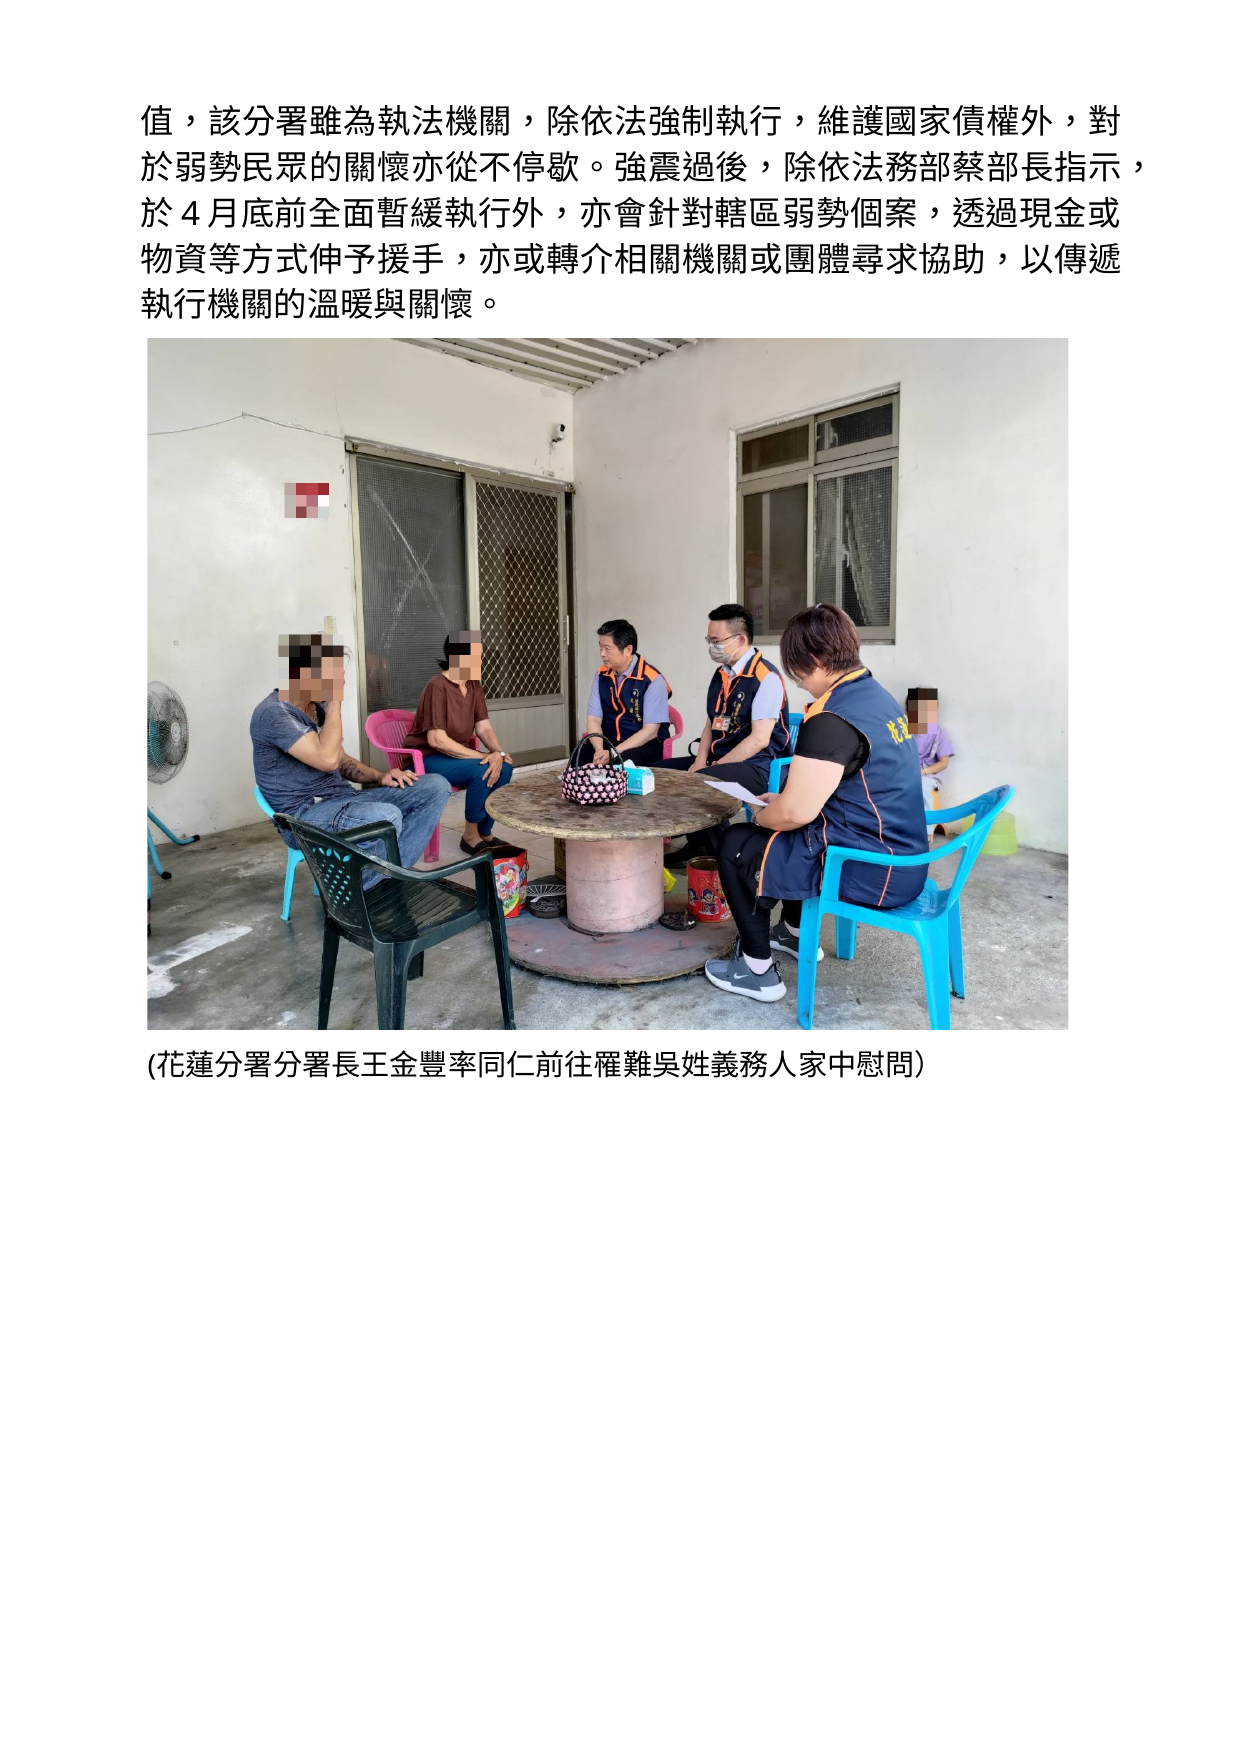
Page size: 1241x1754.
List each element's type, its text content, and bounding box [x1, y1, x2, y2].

picture [147, 338, 1069, 1030]
text 花蓮分署表示，「公義與關懷」是法務部行政執行署的核心價值，該分署雖為執法機關，除依法強制執行，維護國家債權外，對於弱勢民眾的關懷亦從不停歇。強震過後，除依法務部蔡部長指示，於4月底前全面暫緩執行外，亦會針對轄區弱勢個案，透過現金或物資等方式伸予援手，亦或轉介相關機關或團體尋求協助，以傳遞執行機關的溫暖與關懷。 [140, 97, 1122, 326]
text (花蓮分署分署長王金豐率同仁前往罹難吳姓義務人家中慰問） [147, 1042, 1107, 1084]
